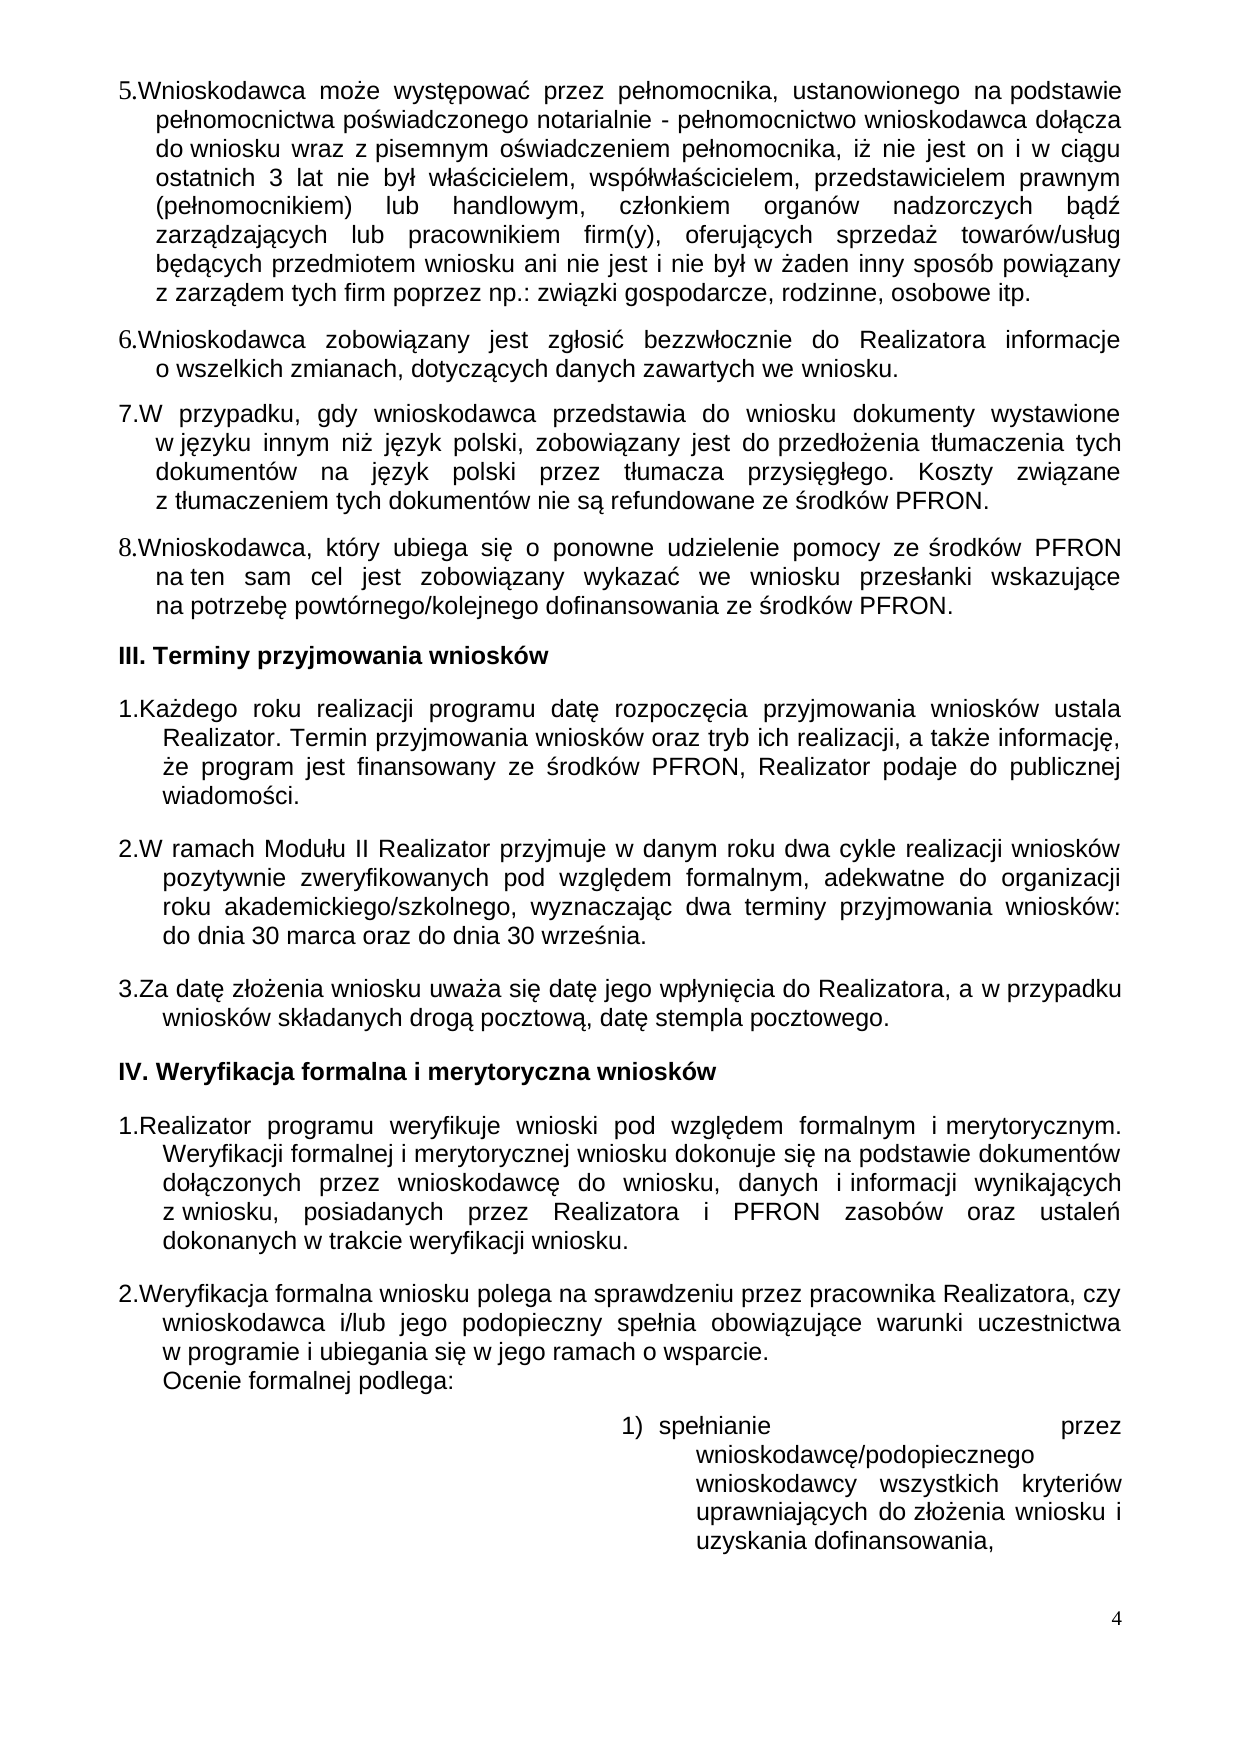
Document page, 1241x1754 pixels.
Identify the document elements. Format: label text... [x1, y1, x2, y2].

list Wnioskodawca zobowiązany jest zgłosić bezzwłocznie do Realizatora informacje o wszelkich zmianach, dotyczących danych zawartych we wniosku. [118, 323, 1122, 383]
list Każdego roku realizacji programu datę rozpoczęcia przyjmowania wniosków ustala Realizator. Termin przyjmowania wniosków oraz tryb ich realizacji, a także informację, że program jest finansowany ze środków PFRON, Realizator podaje do publicznej wiadomości. [118, 694, 1122, 809]
subtitle IV. Weryfikacja formalna i merytoryczna wniosków [118, 1057, 1122, 1086]
list Realizator programu weryfikuje wnioski pod względem formalnym i merytorycznym. Weryfikacji formalnej i merytorycznej wniosku dokonuje się na podstawie dokumentów dołączonych przez wnioskodawcę do wniosku, danych i informacji wynikających z wniosku, posiadanych przez Realizatora i PFRON zasobów oraz ustaleń dokonanych w trakcie weryfikacji wniosku. [118, 1111, 1122, 1254]
text Ocenie formalnej podlega: [162, 1366, 1122, 1394]
list Weryfikacja formalna wniosku polega na sprawdzeniu przez pracownika Realizatora, czy wnioskodawca i/lub jego podopieczny spełnia obowiązujące warunki uczestnictwa w programie i ubiegania się w jego ramach o wsparcie. [118, 1279, 1122, 1366]
list Za datę złożenia wniosku uważa się datę jego wpłynięcia do Realizatora, a w przypadku wniosków składanych drogą pocztową, datę stempla pocztowego. [118, 974, 1122, 1032]
list spełnianie przez wnioskodawcę/podopiecznego wnioskodawcy wszystkich kryteriów uprawniających do złożenia wniosku i uzyskania dofinansowania, [621, 1411, 1122, 1555]
list W ramach Modułu II Realizator przyjmuje w danym roku dwa cykle realizacji wniosków pozytywnie zweryfikowanych pod względem formalnym, adekwatne do organizacji roku akademickiego/szkolnego, wyznaczając dwa terminy przyjmowania wniosków: do dnia 30 marca oraz do dnia 30 września. [118, 834, 1122, 949]
subtitle III. Terminy przyjmowania wniosków [118, 641, 1122, 669]
list W przypadku, gdy wnioskodawca przedstawia do wniosku dokumenty wystawione w języku innym niż język polski, zobowiązany jest do przedłożenia tłumaczenia tych dokumentów na język polski przez tłumacza przysięgłego. Koszty związane z tłumaczeniem tych dokumentów nie są refundowane ze środków PFRON. [118, 399, 1122, 514]
list Wnioskodawca może występować przez pełnomocnika, ustanowionego na podstawie pełnomocnictwa poświadczonego notarialnie - pełnomocnictwo wnioskodawca dołącza do wniosku wraz z pisemnym oświadczeniem pełnomocnika, iż nie jest on i w ciągu ostatnich 3 lat nie był właścicielem, współwłaścicielem, przedstawicielem prawnym (pełnomocnikiem) lub handlowym, członkiem organów nadzorczych bądź zarządzających lub pracownikiem firm(y), oferujących sprzedaż towarów/usług będących przedmiotem wniosku ani nie jest i nie był w żaden inny sposób powiązany z zarządem tych firm poprzez np.: związki gospodarcze, rodzinne, osobowe itp. [118, 74, 1122, 306]
list Wnioskodawca, który ubiega się o ponowne udzielenie pomocy ze środków PFRON na ten sam cel jest zobowiązany wykazać we wniosku przesłanki wskazujące na potrzebę powtórnego/kolejnego dofinansowania ze środków PFRON. [118, 531, 1122, 620]
